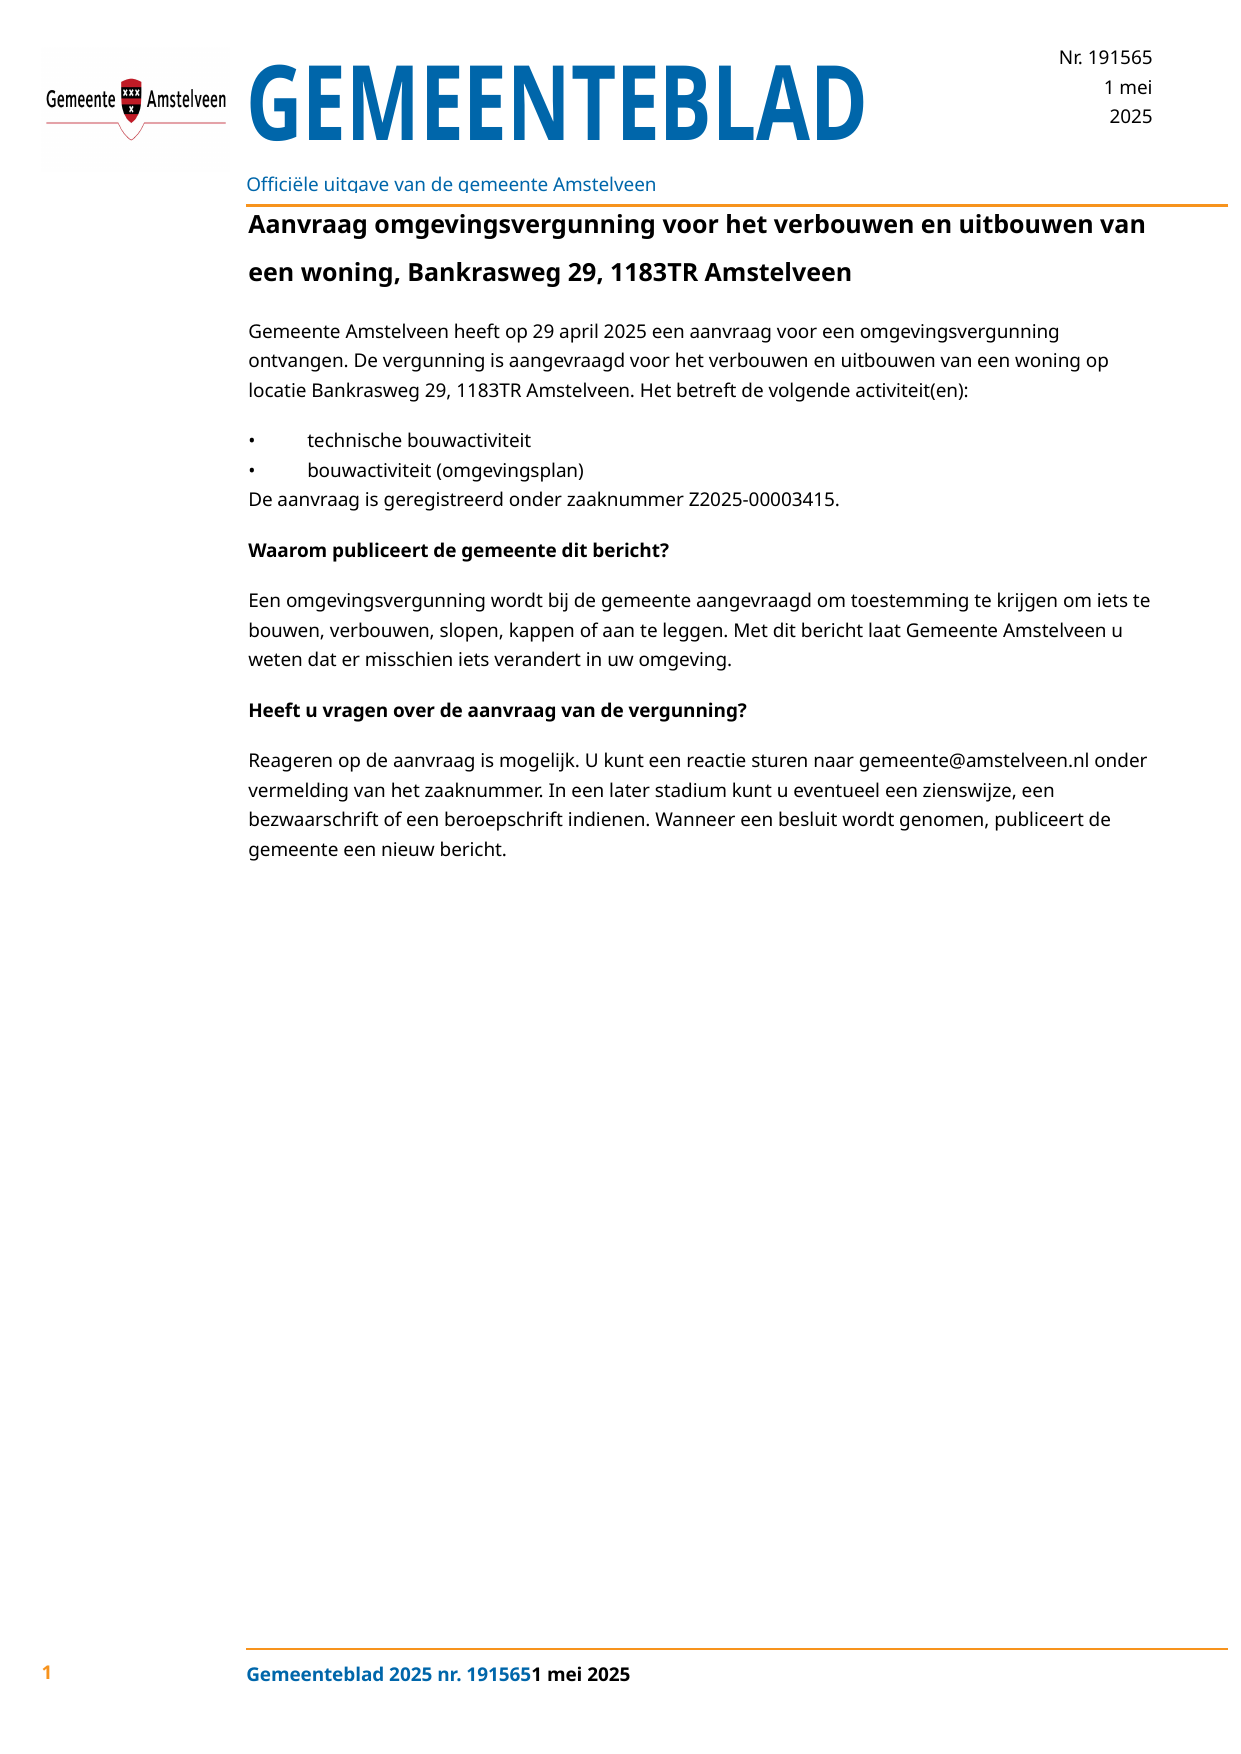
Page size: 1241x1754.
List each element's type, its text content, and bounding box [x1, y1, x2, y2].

text Aanvraag omgevingsvergunning voor het verbouwen en uitbouwen van een woning, Bankrasweg 29, 1183TR Amstelveen [248, 207, 1152, 288]
text De aanvraag is geregistreerd onder zaaknummer Z2025-00003415. [248, 487, 1152, 512]
text Gemeente Amstelveen heeft op 29 april 2025 een aanvraag voor een omgevingsvergunning ontvangen. De vergunning is aangevraagd voor het verbouwen en uitbouwen van een woning op locatie Bankrasweg 29, 1183TR Amstelveen. Het betreft de volgende activiteit(en): [248, 318, 1152, 403]
text Reageren op de aanvraag is mogelijk. U kunt een reactie sturen naar gemeente@amstelveen.nl onder vermelding van het zaaknummer. In een later stadium kunt u eventueel een zienswijze, een bezwaarschrift of een beroepschrift indienen. Wanneer een besluit wordt genomen, publiceert de gemeente een nieuw bericht. [248, 747, 1152, 862]
picture [41, 47, 231, 172]
text Heeft u vragen over de aanvraag van de vergunning? [248, 697, 1152, 723]
text Waarom publiceert de gemeente dit bericht? [248, 537, 1152, 563]
text Een omgevingsvergunning wordt bij de gemeente aangevraagd om toestemming te krijgen om iets te bouwen, verbouwen, slopen, kappen of aan te leggen. Met dit bericht laat Gemeente Amstelveen u weten dat er misschien iets verandert in uw omgeving. [248, 587, 1152, 672]
list technische bouwactiviteit [248, 427, 1152, 453]
list bouwactiviteit (omgevingsplan) [248, 457, 1152, 483]
